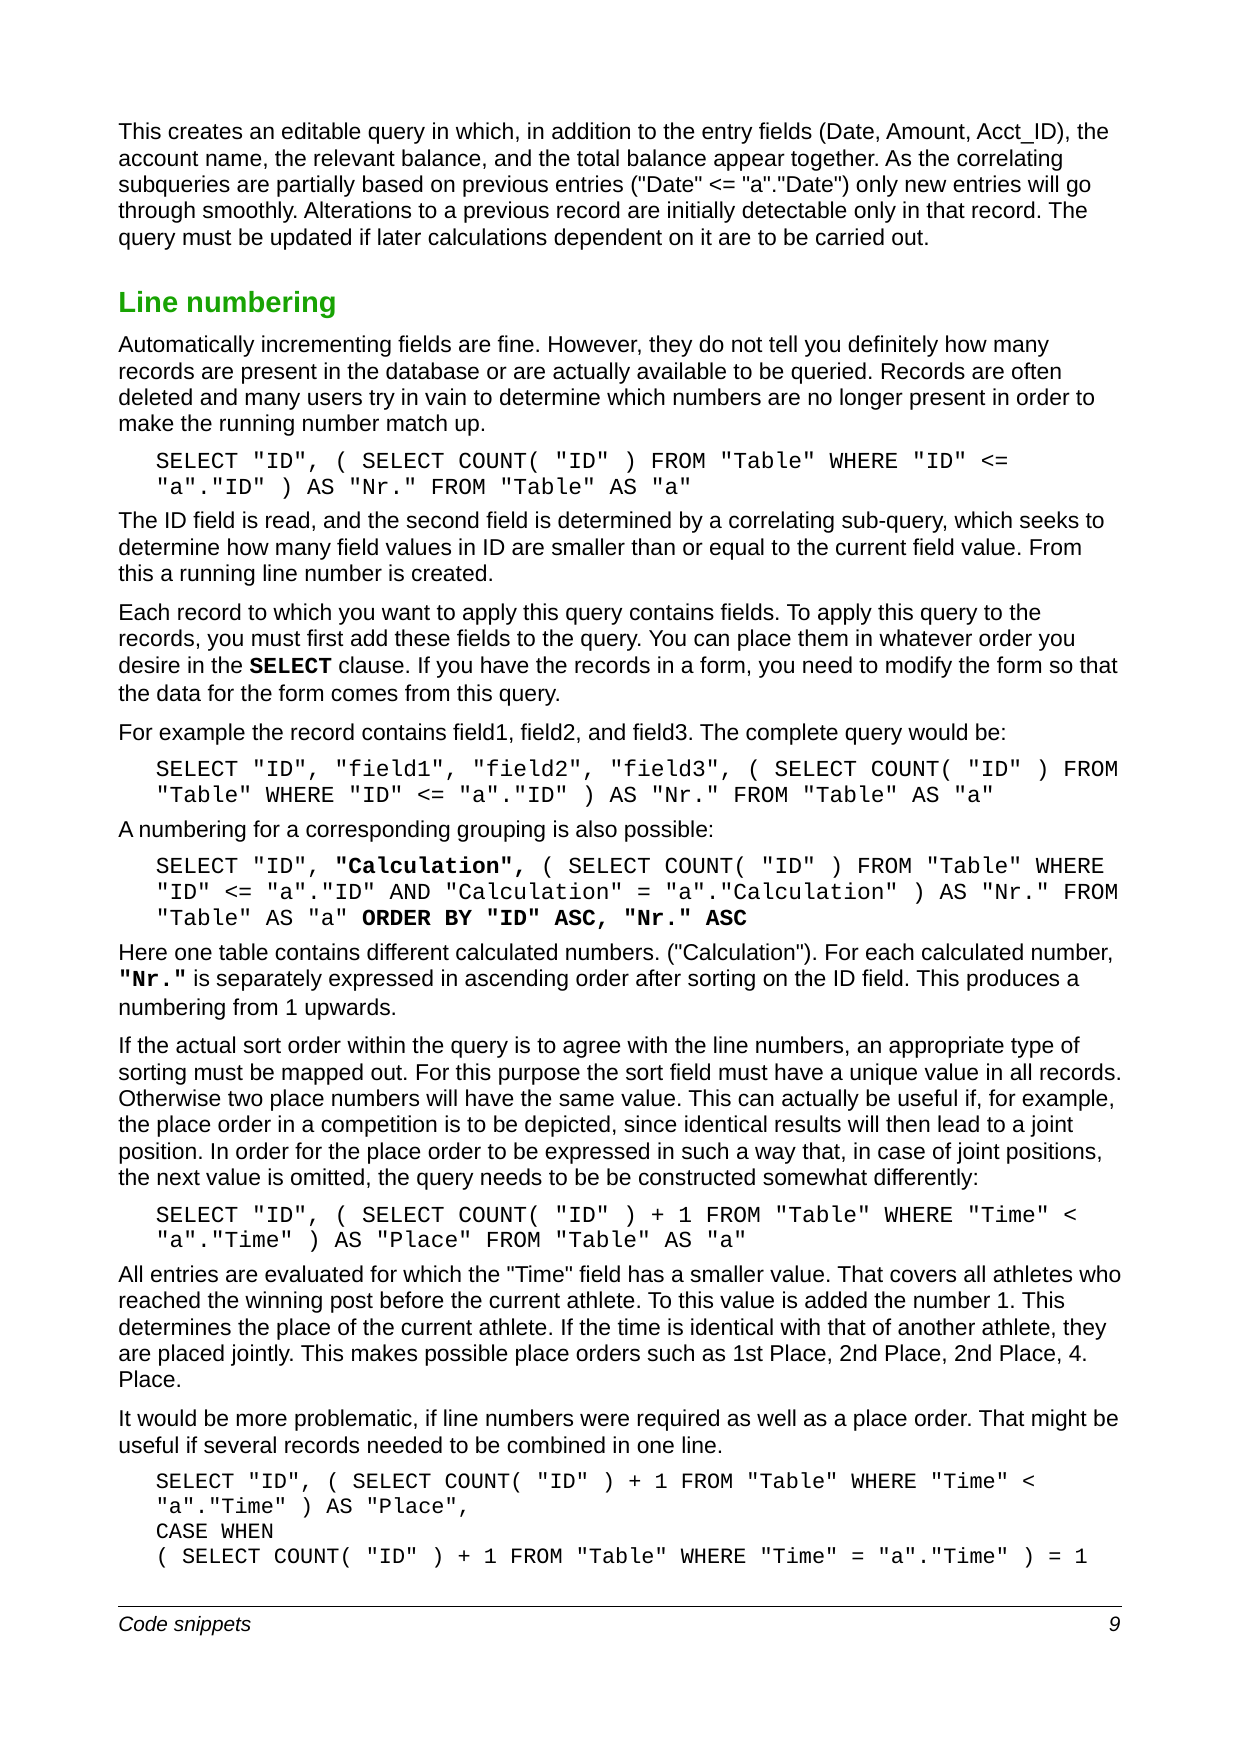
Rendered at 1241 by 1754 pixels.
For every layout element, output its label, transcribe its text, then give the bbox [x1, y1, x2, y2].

text If the actual sort order within the query is to agree with the line numbers, an appropriate type of sorting must be mapped out. For this purpose the sort field must have a unique value in all records. Otherwise two place numbers will have the same value. This can actually be useful if, for example, the place order in a competition is to be depicted, since identical results will then lead to a joint position. In order for the place order to be expressed in such a way that, in case of joint positions, the next value is omitted, the query needs to be be constructed somewhat differently: [118, 1032, 1122, 1190]
text CASE WHEN [156, 1520, 1122, 1545]
text ( SELECT COUNT( "ID" ) + 1 FROM "Table" WHERE "Time" = "a"."Time" ) = 1 [156, 1545, 1122, 1570]
text For example the record contains field1, field2, and field3. The complete query would be: [118, 719, 1122, 745]
text SELECT "ID", ( SELECT COUNT( "ID" ) FROM "Table" WHERE "ID" <= "a"."ID" ) AS "Nr." FROM "Table" AS "a" [156, 449, 1122, 501]
text The ID field is read, and the second field is determined by a correlating sub-query, which seeks to determine how many field values in ID are smaller than or equal to the current field value. From this a running line number is created. [118, 507, 1122, 586]
text SELECT "ID", ( SELECT COUNT( "ID" ) + 1 FROM "Table" WHERE "Time" < "a"."Time" ) AS "Place" FROM "Table" AS "a" [156, 1203, 1122, 1255]
text Each record to which you want to apply this query contains fields. To apply this query to the records, you must first add these fields to the query. You can place them in whatever order you desire in the SELECT clause. If you have the records in a form, you need to modify the form so that the data for the form comes from this query. [118, 599, 1122, 706]
text Here one table contains different calculated numbers. ("Calculation"). For each calculated number, "Nr." is separately expressed in ascending order after sorting on the ID field. This produces a numbering from 1 upwards. [118, 939, 1122, 1020]
text SELECT "ID", "field1", "field2", "field3", ( SELECT COUNT( "ID" ) FROM "Table" WHERE "ID" <= "a"."ID" ) AS "Nr." FROM "Table" AS "a" [156, 758, 1122, 809]
text All entries are evaluated for which the "Time" field has a smaller value. That covers all athletes who reached the winning post before the current athlete. To this value is added the number 1. This determines the place of the current athlete. If the time is identical with that of another athlete, they are placed jointly. This makes possible place orders such as 1st Place, 2nd Place, 2nd Place, 4. Place. [118, 1261, 1122, 1393]
text Automatically incrementing fields are fine. However, they do not tell you definitely how many records are present in the database or are actually available to be queried. Records are often deleted and many users try in vain to determine which numbers are no longer present in order to make the running number match up. [118, 331, 1122, 437]
text SELECT "ID", ( SELECT COUNT( "ID" ) + 1 FROM "Table" WHERE "Time" < "a"."Time" ) AS "Place", [156, 1471, 1122, 1520]
text A numbering for a corresponding grouping is also possible: [118, 816, 1122, 842]
subtitle Line numbering [118, 285, 1122, 319]
text It would be more problematic, if line numbers were required as well as a place order. That might be useful if several records needed to be combined in one line. [118, 1405, 1122, 1458]
text This creates an editable query in which, in addition to the entry fields (Date, Amount, Acct_ID), the account name, the relevant balance, and the total balance appear together. As the correlating subqueries are partially based on previous entries ("Date" <= "a"."Date") only new entries will go through smoothly. Alterations to a previous record are initially detectable only in that record. The query must be updated if later calculations dependent on it are to be carried out. [118, 118, 1122, 250]
text SELECT "ID", "Calculation", ( SELECT COUNT( "ID" ) FROM "Table" WHERE "ID" <= "a"."ID" AND "Calculation" = "a"."Calculation" ) AS "Nr." FROM "Table" AS "a" ORDER BY "ID" ASC, "Nr." ASC [156, 855, 1122, 932]
